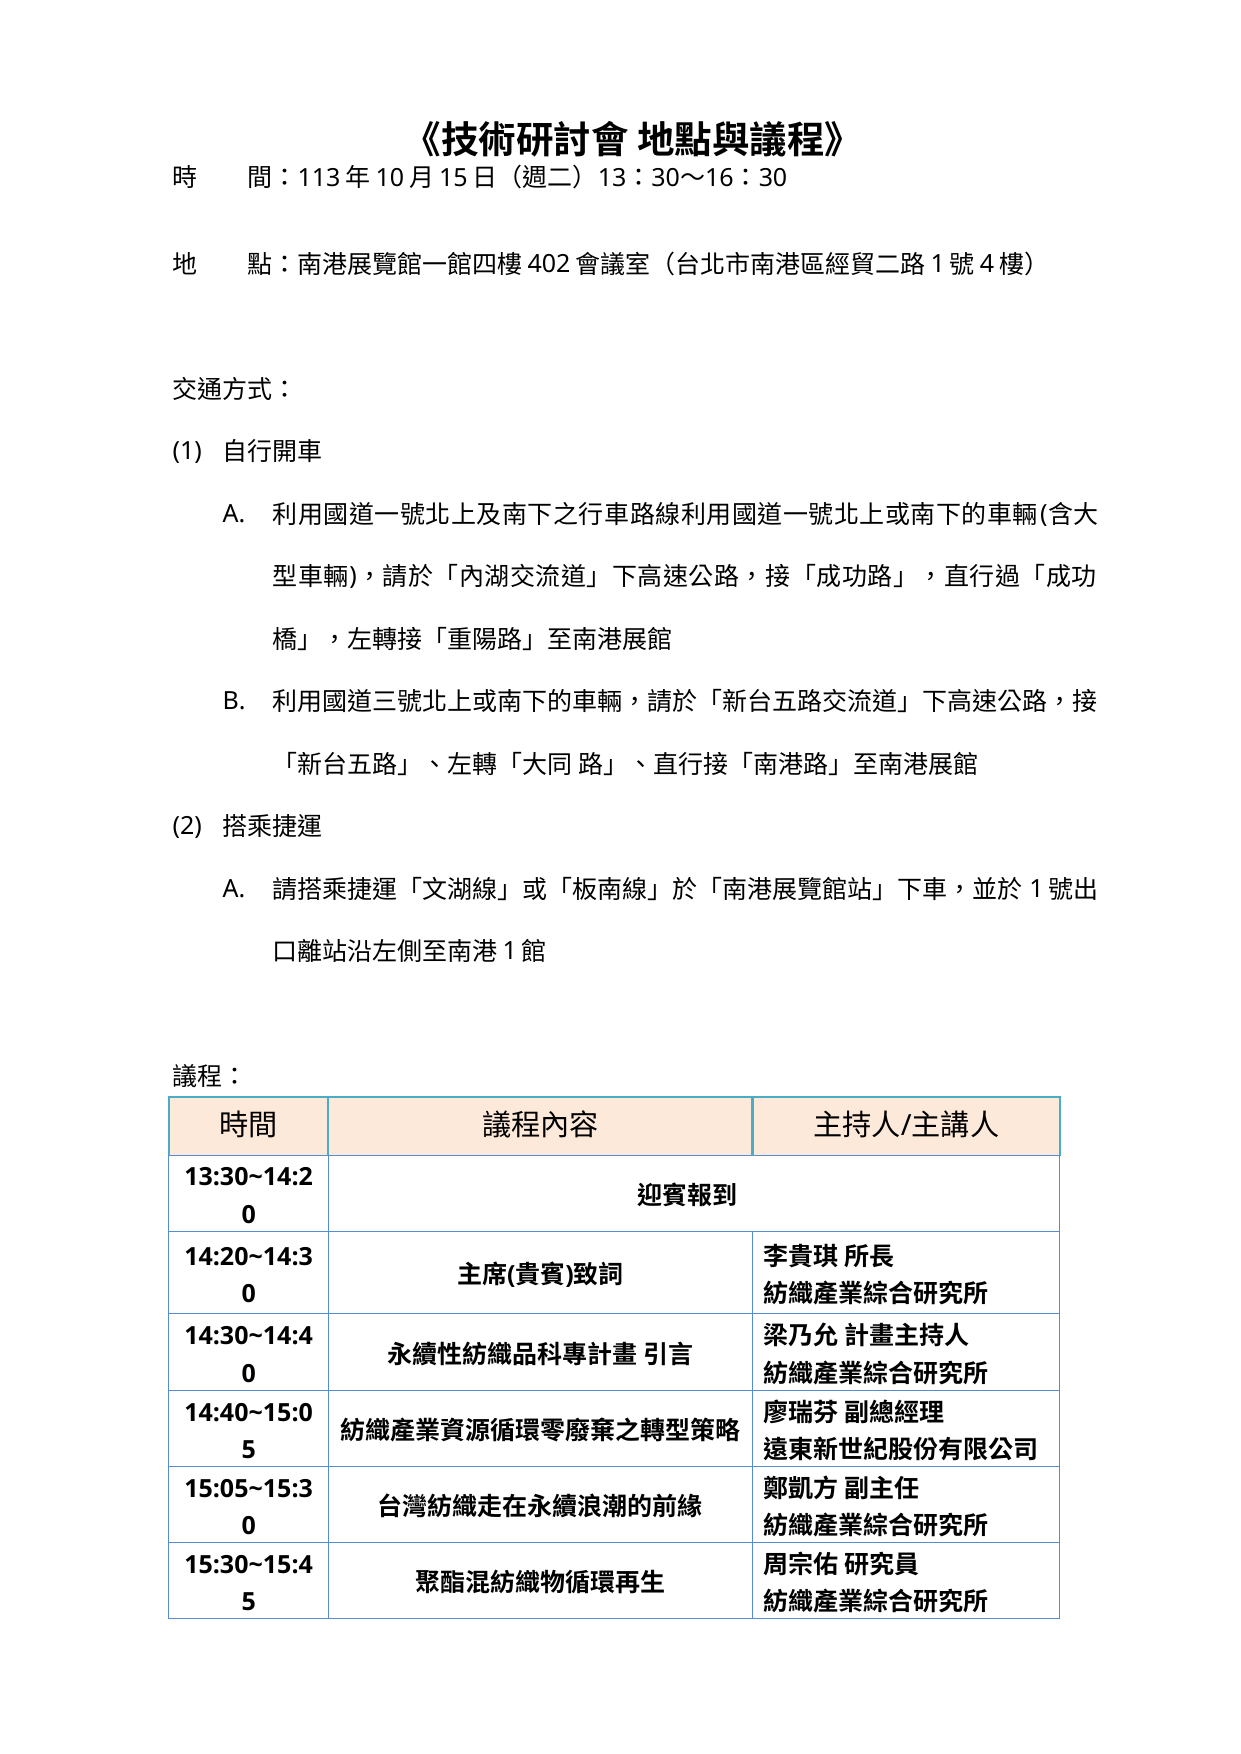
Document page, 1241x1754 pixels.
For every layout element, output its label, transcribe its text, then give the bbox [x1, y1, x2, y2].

table_cell 14:40~15:05 [169, 1391, 328, 1466]
text 地 點：南港展覽館一館四樓402會議室（台北市南港區經貿二路1號4樓） [172, 221, 1098, 283]
list 自行開車 [187, 408, 1098, 471]
text 議程： [172, 1033, 1064, 1096]
table_header 主持人/主講人 [754, 1098, 1059, 1155]
table_cell 紡織產業資源循環零廢棄之轉型策略 [329, 1391, 752, 1466]
table_cell 廖瑞芬 副總經理 遠東新世紀股份有限公司 [753, 1391, 1059, 1466]
table_header 時間 [170, 1098, 327, 1155]
table_cell 周宗佑 研究員 紡織產業綜合研究所 [753, 1543, 1059, 1618]
list 請搭乘捷運「文湖線」或「板南線」於「南港展覽館站」下車，並於1號出口離站沿左側至南港1館 [222, 846, 1098, 971]
table_cell 14:30~14:40 [169, 1314, 328, 1390]
table_cell 迎賓報到 [329, 1156, 1059, 1231]
table_cell 聚酯混紡織物循環再生 [329, 1543, 752, 1618]
table_cell 永續性紡織品科專計畫 引言 [329, 1314, 752, 1390]
text 《技術研討會 地點與議程》 [187, 96, 1078, 158]
table_cell 李貴琪 所長 紡織產業綜合研究所 [753, 1232, 1059, 1313]
list 搭乘捷運 [187, 783, 1098, 846]
table_cell 梁乃允 計畫主持人 紡織產業綜合研究所 [753, 1314, 1059, 1390]
table_cell 14:20~14:30 [169, 1232, 328, 1313]
table_cell 鄭凱方 副主任 紡織產業綜合研究所 [753, 1467, 1059, 1542]
table_cell 15:05~15:30 [169, 1467, 328, 1542]
table_header 議程內容 [329, 1098, 751, 1155]
text 交通方式： [172, 346, 1098, 408]
list 利用國道一號北上及南下之行車路線利用國道一號北上或南下的車輛(含大型車輛)，請於「內湖交流道」下高速公路，接「成功路」，直行過「成功橋」，左轉接「重陽路」至南港展館 [222, 471, 1098, 658]
text 時 間：113年10月15日（週二）13：30～16：30 [172, 158, 1098, 194]
table_cell 台灣紡織走在永續浪潮的前緣 [329, 1467, 752, 1542]
table_cell 15:30~15:45 [169, 1543, 328, 1618]
table_cell 13:30~14:20 [169, 1156, 328, 1231]
table_cell 主席(貴賓)致詞 [329, 1232, 752, 1313]
list 利用國道三號北上或南下的車輛，請於「新台五路交流道」下高速公路，接「新台五路」、左轉「大同 路」、直行接「南港路」至南港展館 [222, 658, 1098, 783]
